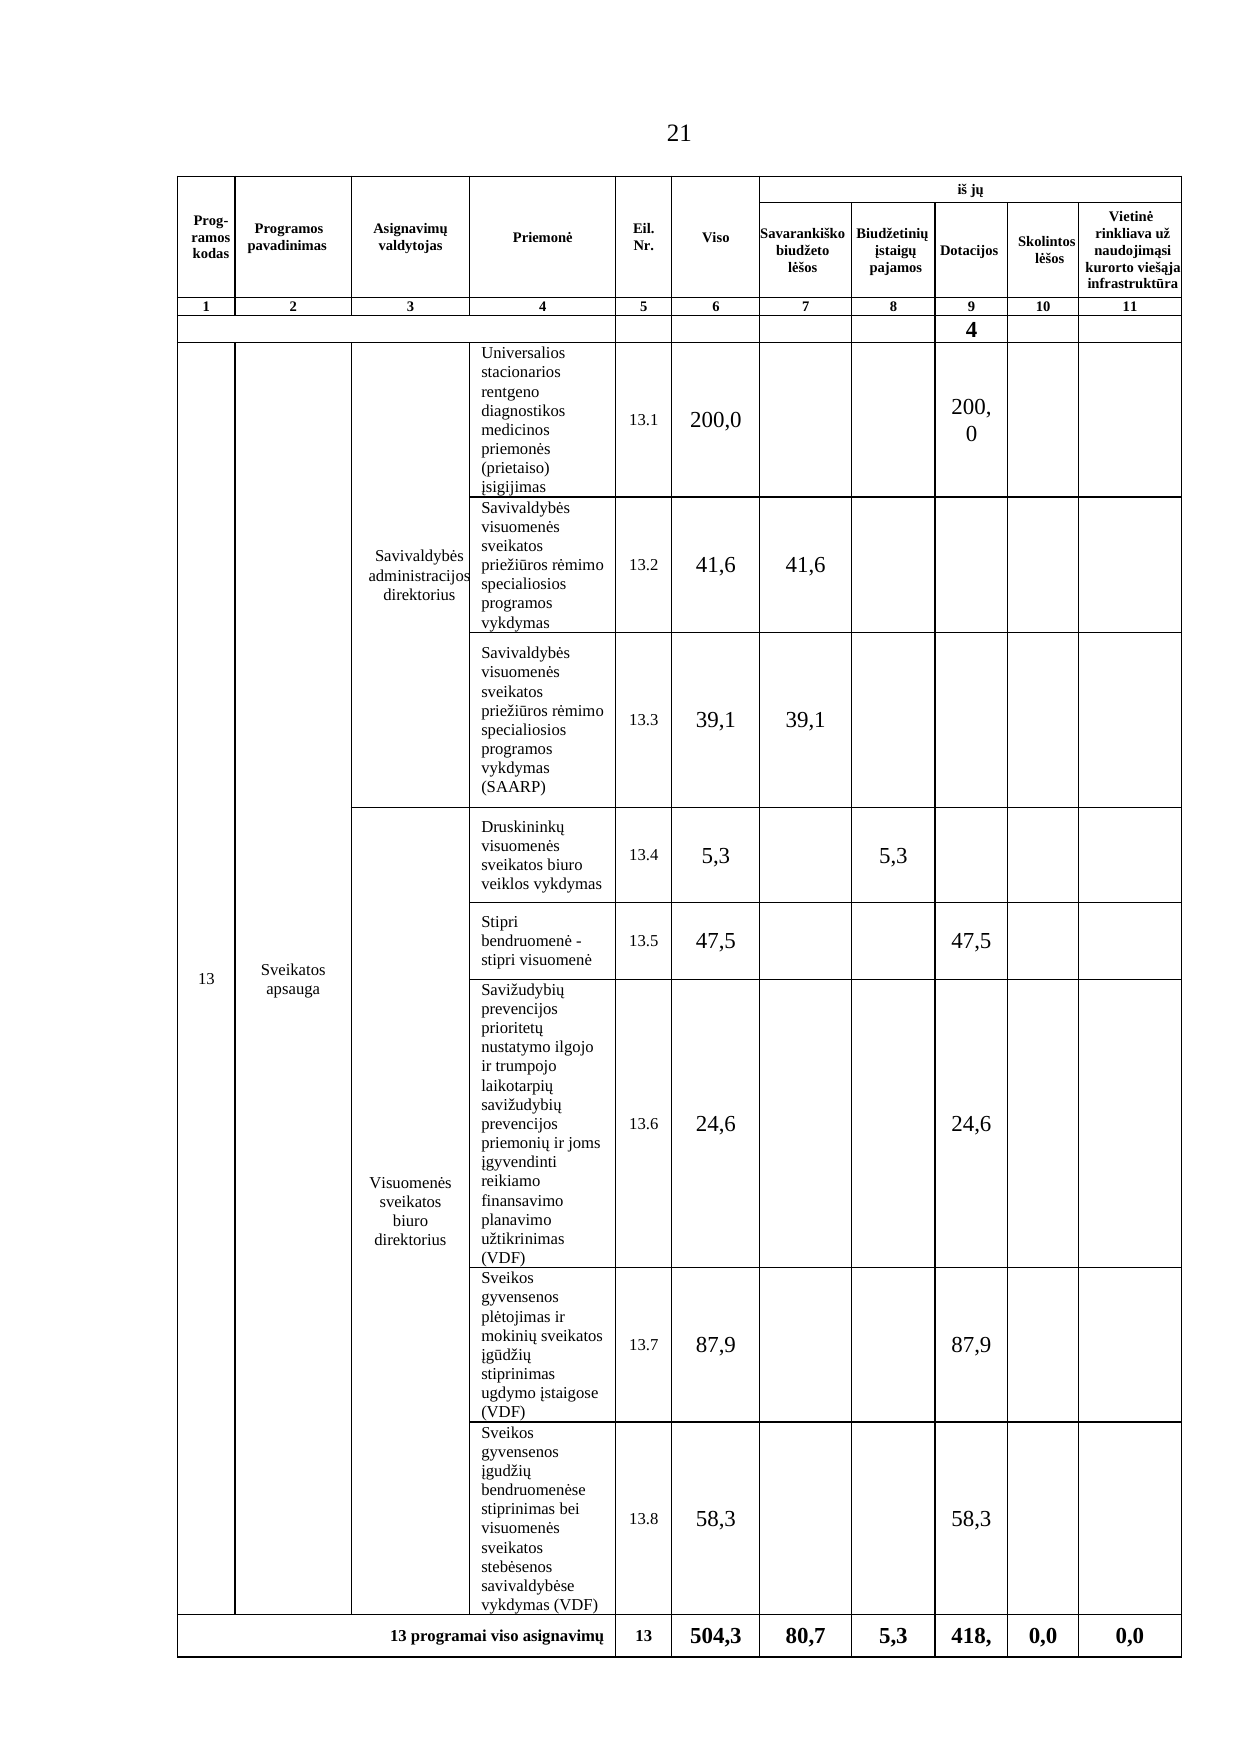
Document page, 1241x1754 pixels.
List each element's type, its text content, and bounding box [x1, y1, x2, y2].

table_cell Universalios stacionarios rentgeno diagnostikos medicinos priemonės (prietaiso) įsigijimas [470, 343, 615, 496]
table_header Asignavimų valdytojas [352, 177, 469, 297]
table_cell Skolintos lėšos [1008, 203, 1078, 297]
table_cell [1079, 903, 1181, 978]
table_cell [852, 980, 934, 1267]
table_cell 13 [178, 343, 234, 1614]
table_cell [178, 316, 615, 342]
table_cell [1008, 980, 1078, 1267]
table_cell 24,6 [672, 980, 759, 1267]
table_cell 11 [1079, 298, 1181, 314]
table_header Eil. Nr. [616, 177, 671, 297]
table_cell Stipri bendruomenė - stipri visuomenė [470, 903, 615, 978]
table_cell [760, 808, 851, 902]
table_cell Savivaldybės visuomenės sveikatos priežiūros rėmimo specialiosios programos vykdymas [470, 498, 615, 632]
table_cell 9 [936, 298, 1007, 314]
table_cell 5,3 [672, 808, 759, 902]
table_cell 3 [352, 298, 469, 314]
table_cell [760, 980, 851, 1267]
table_cell [936, 498, 1007, 632]
table_cell [1008, 633, 1078, 807]
table_cell 58,3 [672, 1423, 759, 1614]
table_cell 13.6 [616, 980, 671, 1267]
table_cell [760, 343, 851, 496]
table_cell 13.3 [616, 633, 671, 807]
table_cell 41,6 [760, 498, 851, 632]
table_cell 13.8 [616, 1423, 671, 1614]
table_cell [852, 316, 934, 342]
table_cell [1079, 633, 1181, 807]
table_cell [1008, 808, 1078, 902]
table_cell 39,1 [672, 633, 759, 807]
table_cell 5,3 [852, 1615, 934, 1656]
table_cell Dotacijos [936, 203, 1007, 297]
table_cell [852, 633, 934, 807]
table_cell 200,0 [936, 343, 1007, 496]
table_cell [1079, 1268, 1181, 1421]
table_cell [1008, 1268, 1078, 1421]
table_cell 13 [616, 1615, 671, 1656]
table_cell Druskininkų visuomenės sveikatos biuro veiklos vykdymas [470, 808, 615, 902]
table_cell 8 [852, 298, 934, 314]
table_header Programos pavadinimas [236, 177, 351, 297]
table_cell [760, 1423, 851, 1614]
table_cell 200,0 [672, 343, 759, 496]
table_cell 58,3 [936, 1423, 1007, 1614]
table_cell 418, [936, 1615, 1007, 1656]
table_cell 13.7 [616, 1268, 671, 1421]
table_cell 47,5 [936, 903, 1007, 978]
table_cell [672, 316, 759, 342]
table_cell 41,6 [672, 498, 759, 632]
table_cell 504,3 [672, 1615, 759, 1656]
table_cell [852, 1268, 934, 1421]
table_cell 87,9 [672, 1268, 759, 1421]
table_cell [852, 498, 934, 632]
table_cell [760, 316, 851, 342]
table_cell [936, 633, 1007, 807]
table_cell 13.5 [616, 903, 671, 978]
table_cell Sveikatos apsauga [236, 343, 351, 1614]
table_cell Sveikos gyvensenos plėtojimas ir mokinių sveikatos įgūdžių stiprinimas ugdymo įstaigose (VDF) [470, 1268, 615, 1421]
table_cell [1079, 1423, 1181, 1614]
table_cell [936, 808, 1007, 902]
table_cell 13.1 [616, 343, 671, 496]
table_cell [1079, 980, 1181, 1267]
table_cell Visuomenės sveikatos biuro direktorius [352, 808, 469, 1614]
table_cell [1008, 343, 1078, 496]
table_cell [1008, 498, 1078, 632]
table_cell [1079, 808, 1181, 902]
table_cell 5 [616, 298, 671, 314]
table_cell [760, 1268, 851, 1421]
table_cell Vietinė rinkliava už naudojimąsi kurorto viešąja infrastruktūra [1079, 203, 1181, 297]
table_cell [1079, 343, 1181, 496]
table_cell Savižudybių prevencijos prioritetų nustatymo ilgojo ir trumpojo laikotarpių savižudybių prevencijos priemonių ir joms įgyvendinti reikiamo finansavimo planavimo užtikrinimas (VDF) [470, 980, 615, 1267]
table_header Viso [672, 177, 759, 297]
table_cell [852, 1423, 934, 1614]
table_cell 10 [1008, 298, 1078, 314]
table_cell 13.4 [616, 808, 671, 902]
table_cell Biudžetinių įstaigų pajamos [852, 203, 934, 297]
table_header Prog-ramos kodas [178, 177, 234, 297]
table_cell 5,3 [852, 808, 934, 902]
table_cell 6 [672, 298, 759, 314]
table_cell 0,0 [1008, 1615, 1078, 1656]
table_cell [1008, 903, 1078, 978]
table_cell Savivaldybės administracijos direktorius [352, 343, 469, 807]
table_header Priemonė [470, 177, 615, 297]
table_cell 13 programai viso asignavimų [178, 1615, 615, 1656]
table_cell Sveikos gyvensenos įgudžių bendruomenėse stiprinimas bei visuomenės sveikatos stebėsenos savivaldybėse vykdymas (VDF) [470, 1423, 615, 1614]
table_cell [760, 903, 851, 978]
table_cell 0,0 [1079, 1615, 1181, 1656]
table_cell 39,1 [760, 633, 851, 807]
table_cell [1008, 1423, 1078, 1614]
table_cell [1008, 316, 1078, 342]
table_cell 47,5 [672, 903, 759, 978]
table_cell [852, 903, 934, 978]
table_cell 87,9 [936, 1268, 1007, 1421]
table_cell 7 [760, 298, 851, 314]
table_cell [1079, 316, 1181, 342]
table_cell Savivaldybės visuomenės sveikatos priežiūros rėmimo specialiosios programos vykdymas (SAARP) [470, 633, 615, 807]
table_cell Savarankiško biudžeto lėšos [760, 203, 851, 297]
table_cell 4 [936, 316, 1007, 342]
table_cell 24,6 [936, 980, 1007, 1267]
table_cell 13.2 [616, 498, 671, 632]
table_cell [852, 343, 934, 496]
table_cell 1 [178, 298, 234, 314]
table_header iš jų [760, 177, 1181, 202]
table_cell 2 [236, 298, 351, 314]
table_cell [1079, 498, 1181, 632]
table_cell [616, 316, 671, 342]
table_cell 4 [470, 298, 615, 314]
table_cell 80,7 [760, 1615, 851, 1656]
